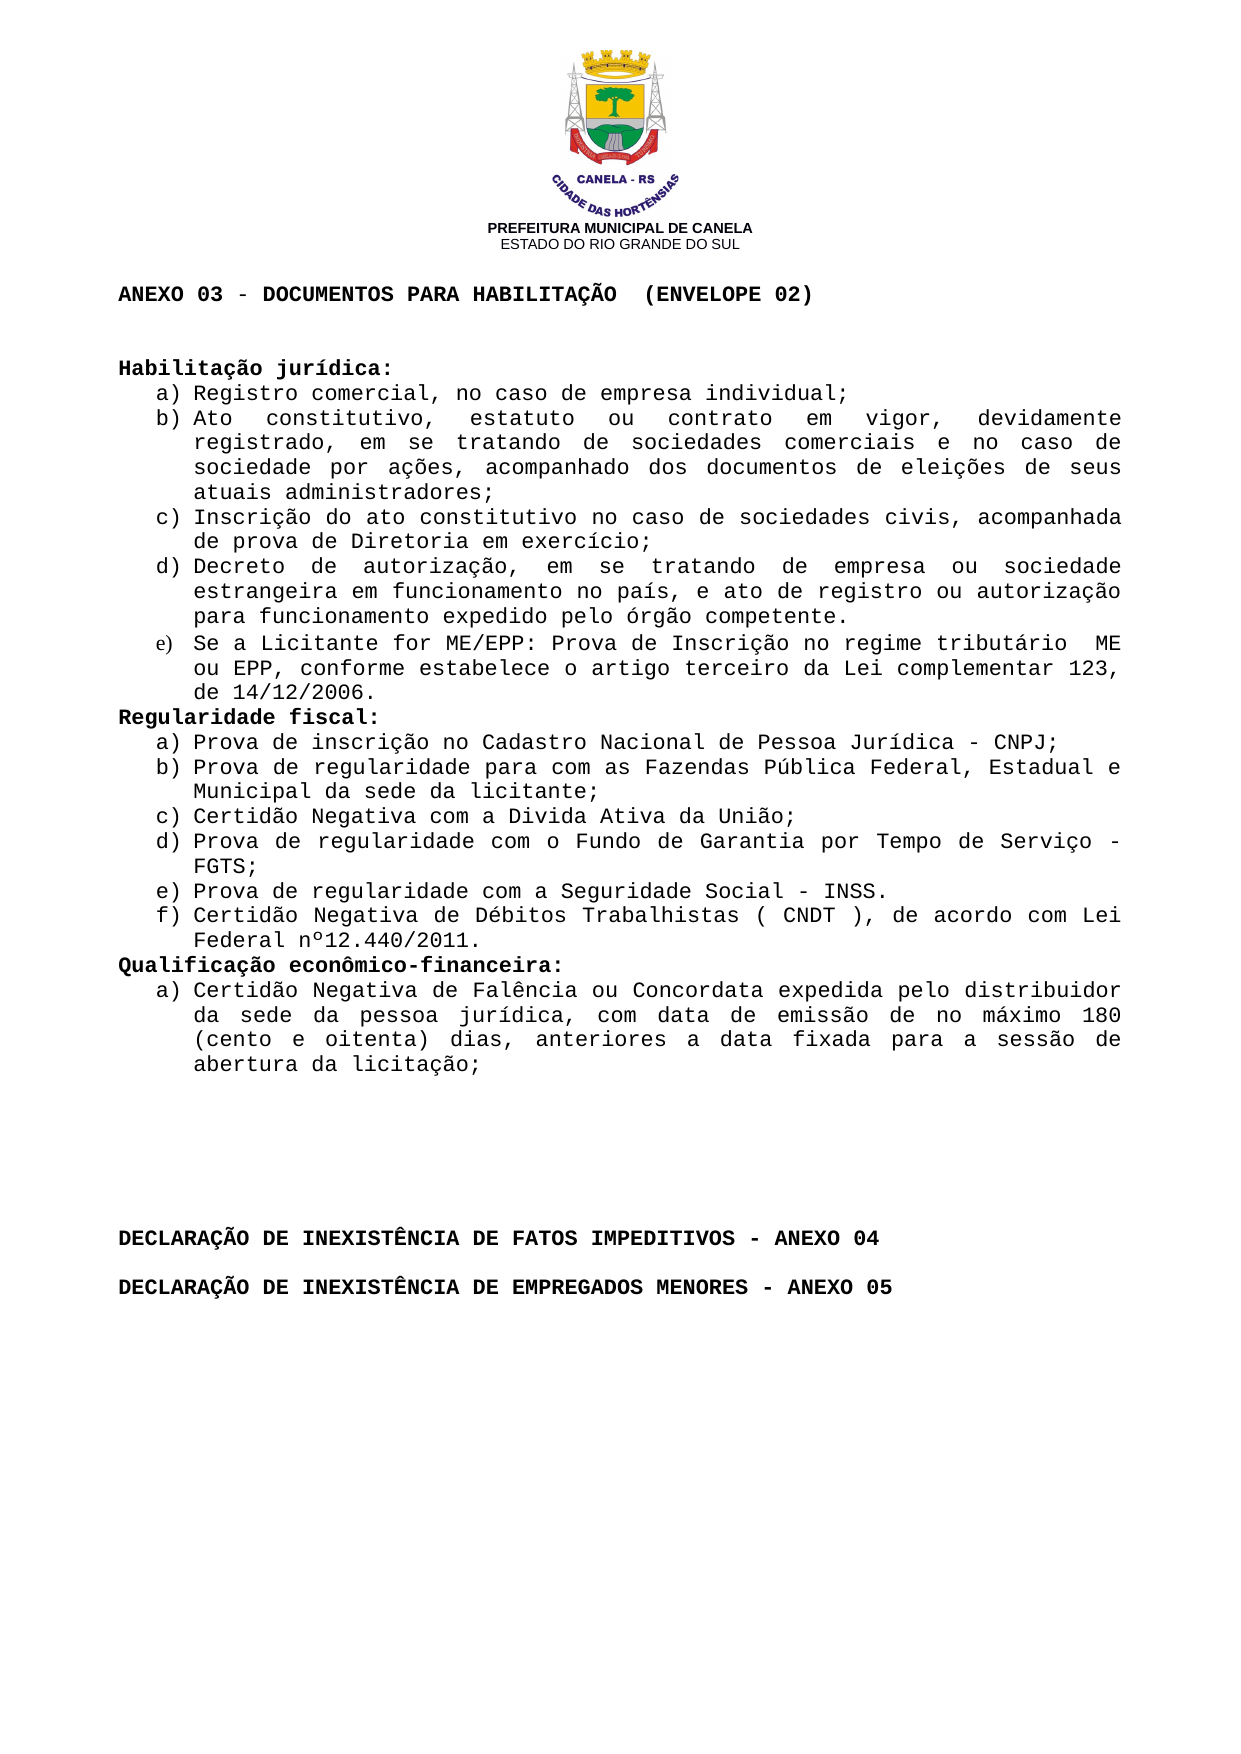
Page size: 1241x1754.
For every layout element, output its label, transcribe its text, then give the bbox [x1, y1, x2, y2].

list Inscrição do ato constitutivo no caso de sociedades civis, acompanhada de prova de Diretoria em exercício; [156, 506, 1122, 555]
list Certidão Negativa de Falência ou Concordata expedida pelo distribuidor da sede da pessoa jurídica, com data de emissão de no máximo 180 (cento e oitenta) dias, anteriores a data fixada para a sessão de abertura da licitação; [156, 979, 1122, 1078]
text ANEXO 03 - DOCUMENTOS PARA HABILITAÇÃO (ENVELOPE 02) [118, 283, 1122, 307]
list Prova de inscrição no Cadastro Nacional de Pessoa Jurídica - CNPJ; [156, 731, 1122, 756]
text DECLARAÇÃO DE INEXISTÊNCIA DE FATOS IMPEDITIVOS - ANEXO 04 [118, 1227, 1122, 1252]
list Certidão Negativa de Débitos Trabalhistas ( CNDT ), de acordo com Lei Federal nº12.440/2011. [156, 905, 1122, 954]
text DECLARAÇÃO DE INEXISTÊNCIA DE EMPREGADOS MENORES - ANEXO 05 [118, 1277, 1122, 1301]
list Certidão Negativa com a Divida Ativa da União; [156, 806, 1122, 830]
picture [552, 50, 679, 217]
text Regularidade fiscal: [118, 706, 1122, 731]
text Habilitação jurídica: [118, 357, 1122, 382]
text Qualificação econômico-financeira: [118, 954, 1122, 979]
list Se a Licitante for ME/EPP: Prova de Inscrição no regime tributário ME ou EPP, conforme estabelece o artigo terceiro da Lei complementar 123, de 14/12/2006. [156, 630, 1122, 706]
list Ato constitutivo, estatuto ou contrato em vigor, devidamente registrado, em se tratando de sociedades comerciais e no caso de sociedade por ações, acompanhado dos documentos de eleições de seus atuais administradores; [156, 407, 1122, 506]
list Prova de regularidade com a Seguridade Social - INSS. [156, 880, 1122, 905]
list Decreto de autorização, em se tratando de empresa ou sociedade estrangeira em funcionamento no país, e ato de registro ou autorização para funcionamento expedido pelo órgão competente. [156, 555, 1122, 630]
list Prova de regularidade para com as Fazendas Pública Federal, Estadual e Municipal da sede da licitante; [156, 756, 1122, 806]
list Registro comercial, no caso de empresa individual; [156, 382, 1122, 407]
list Prova de regularidade com o Fundo de Garantia por Tempo de Serviço - FGTS; [156, 830, 1122, 880]
